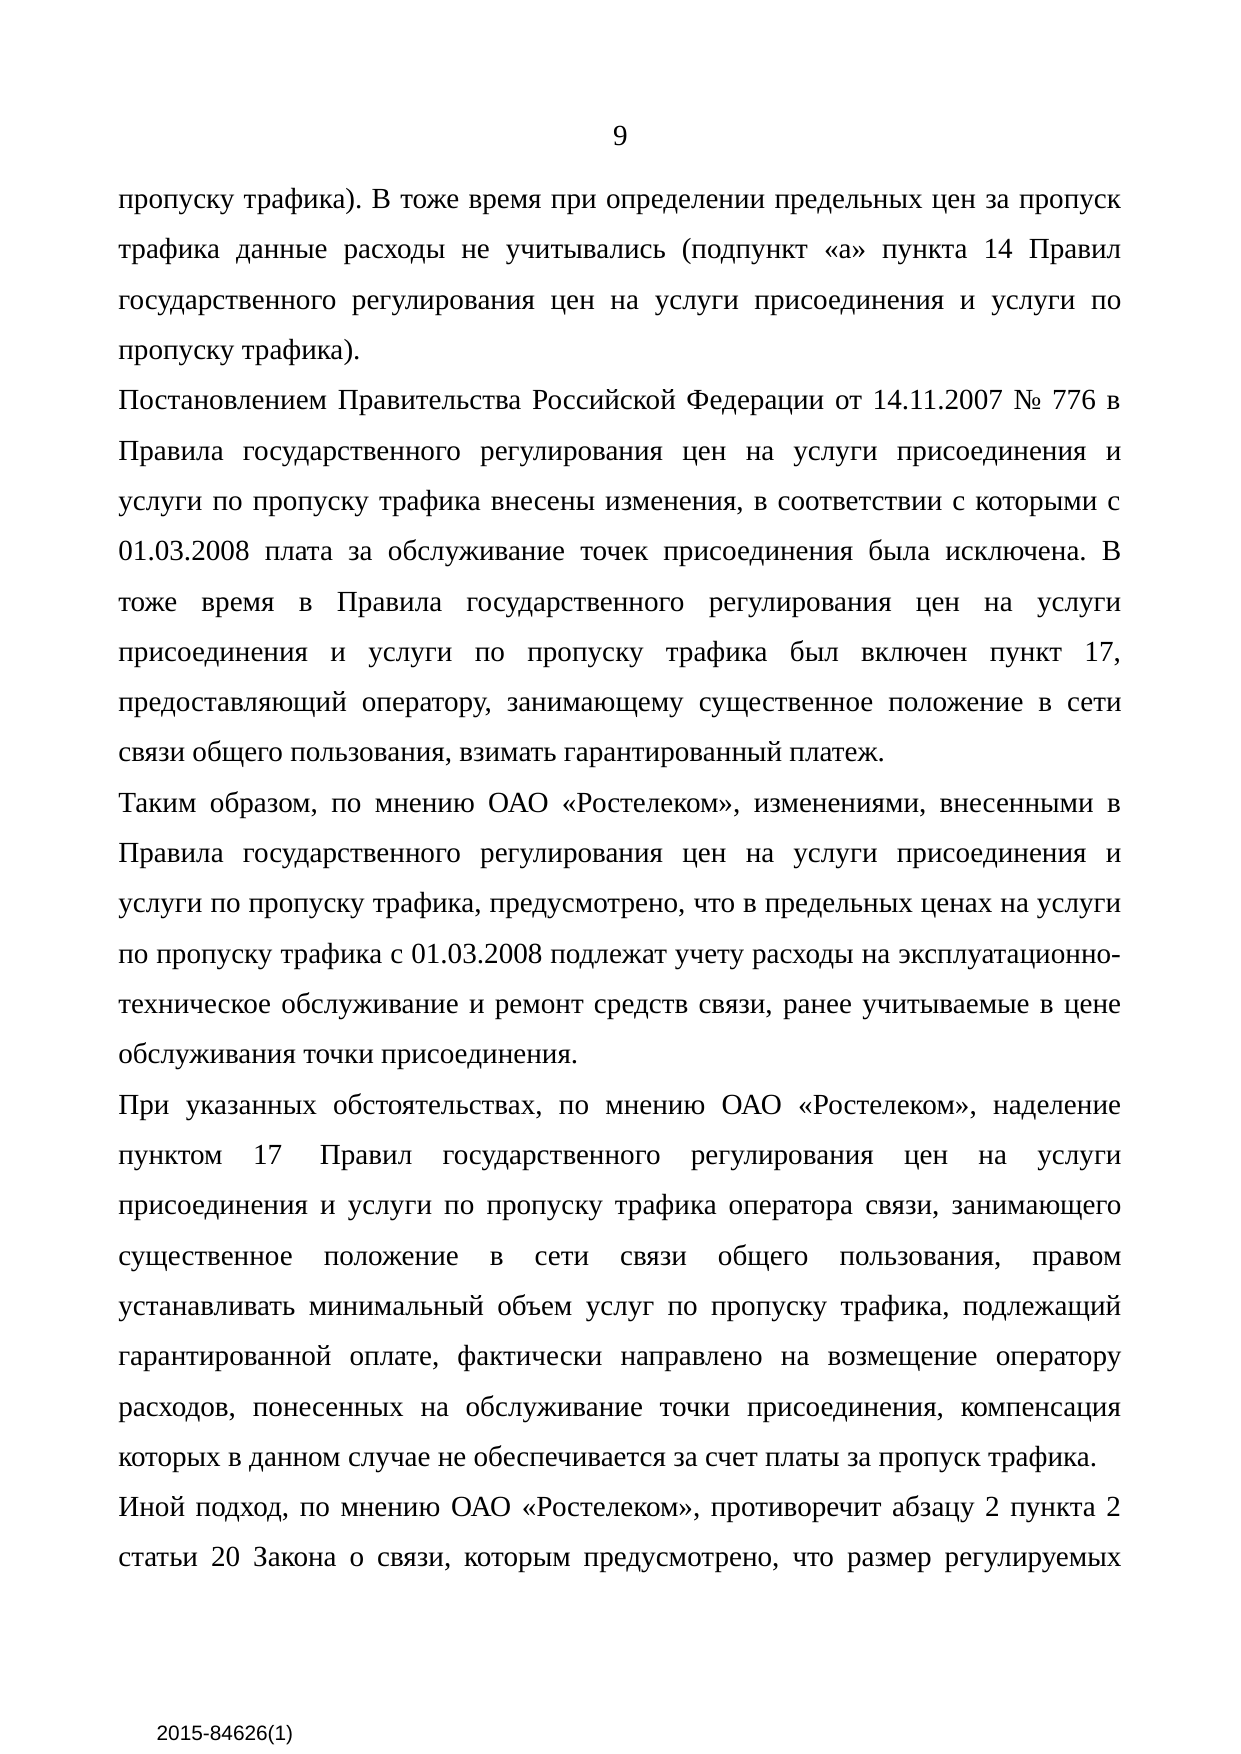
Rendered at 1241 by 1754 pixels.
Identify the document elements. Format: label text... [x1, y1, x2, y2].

text пропуску трафика). В тоже время при определении предельных цен за пропуск трафика данные расходы не учитывались (подпункт «а» пункта 14 Правил государственного регулирования цен на услуги присоединения и услуги по пропуску трафика). [118, 181, 1122, 366]
text Иной подход, по мнению ОАО «Ростелеком», противоречит абзацу 2 пункта 2 статьи 20 Закона о связи, которым предусмотрено, что размер регулируемых [118, 1489, 1122, 1573]
text Постановлением Правительства Российской Федерации от 14.11.2007 № 776 в Правила государственного регулирования цен на услуги присоединения и услуги по пропуску трафика внесены изменения, в соответствии с которыми с 01.03.2008 плата за обслуживание точек присоединения была исключена. В тоже время в Правила государственного регулирования цен на услуги присоединения и услуги по пропуску трафика был включен пункт 17, предоставляющий оператору, занимающему существенное положение в сети связи общего пользования, взимать гарантированный платеж. [118, 382, 1122, 768]
text При указанных обстоятельствах, по мнению ОАО «Ростелеком», наделение пунктом 17 Правил государственного регулирования цен на услуги присоединения и услуги по пропуску трафика оператора связи, занимающего существенное положение в сети связи общего пользования, правом устанавливать минимальный объем услуг по пропуску трафика, подлежащий гарантированной оплате, фактически направлено на возмещение оператору расходов, понесенных на обслуживание точки присоединения, компенсация которых в данном случае не обеспечивается за счет платы за пропуск трафика. [118, 1087, 1122, 1472]
text Таким образом, по мнению ОАО «Ростелеком», изменениями, внесенными в Правила государственного регулирования цен на услуги присоединения и услуги по пропуску трафика, предусмотрено, что в предельных ценах на услуги по пропуску трафика с 01.03.2008 подлежат учету расходы на эксплуатационно-техническое обслуживание и ремонт средств связи, ранее учитываемые в цене обслуживания точки присоединения. [118, 785, 1122, 1070]
